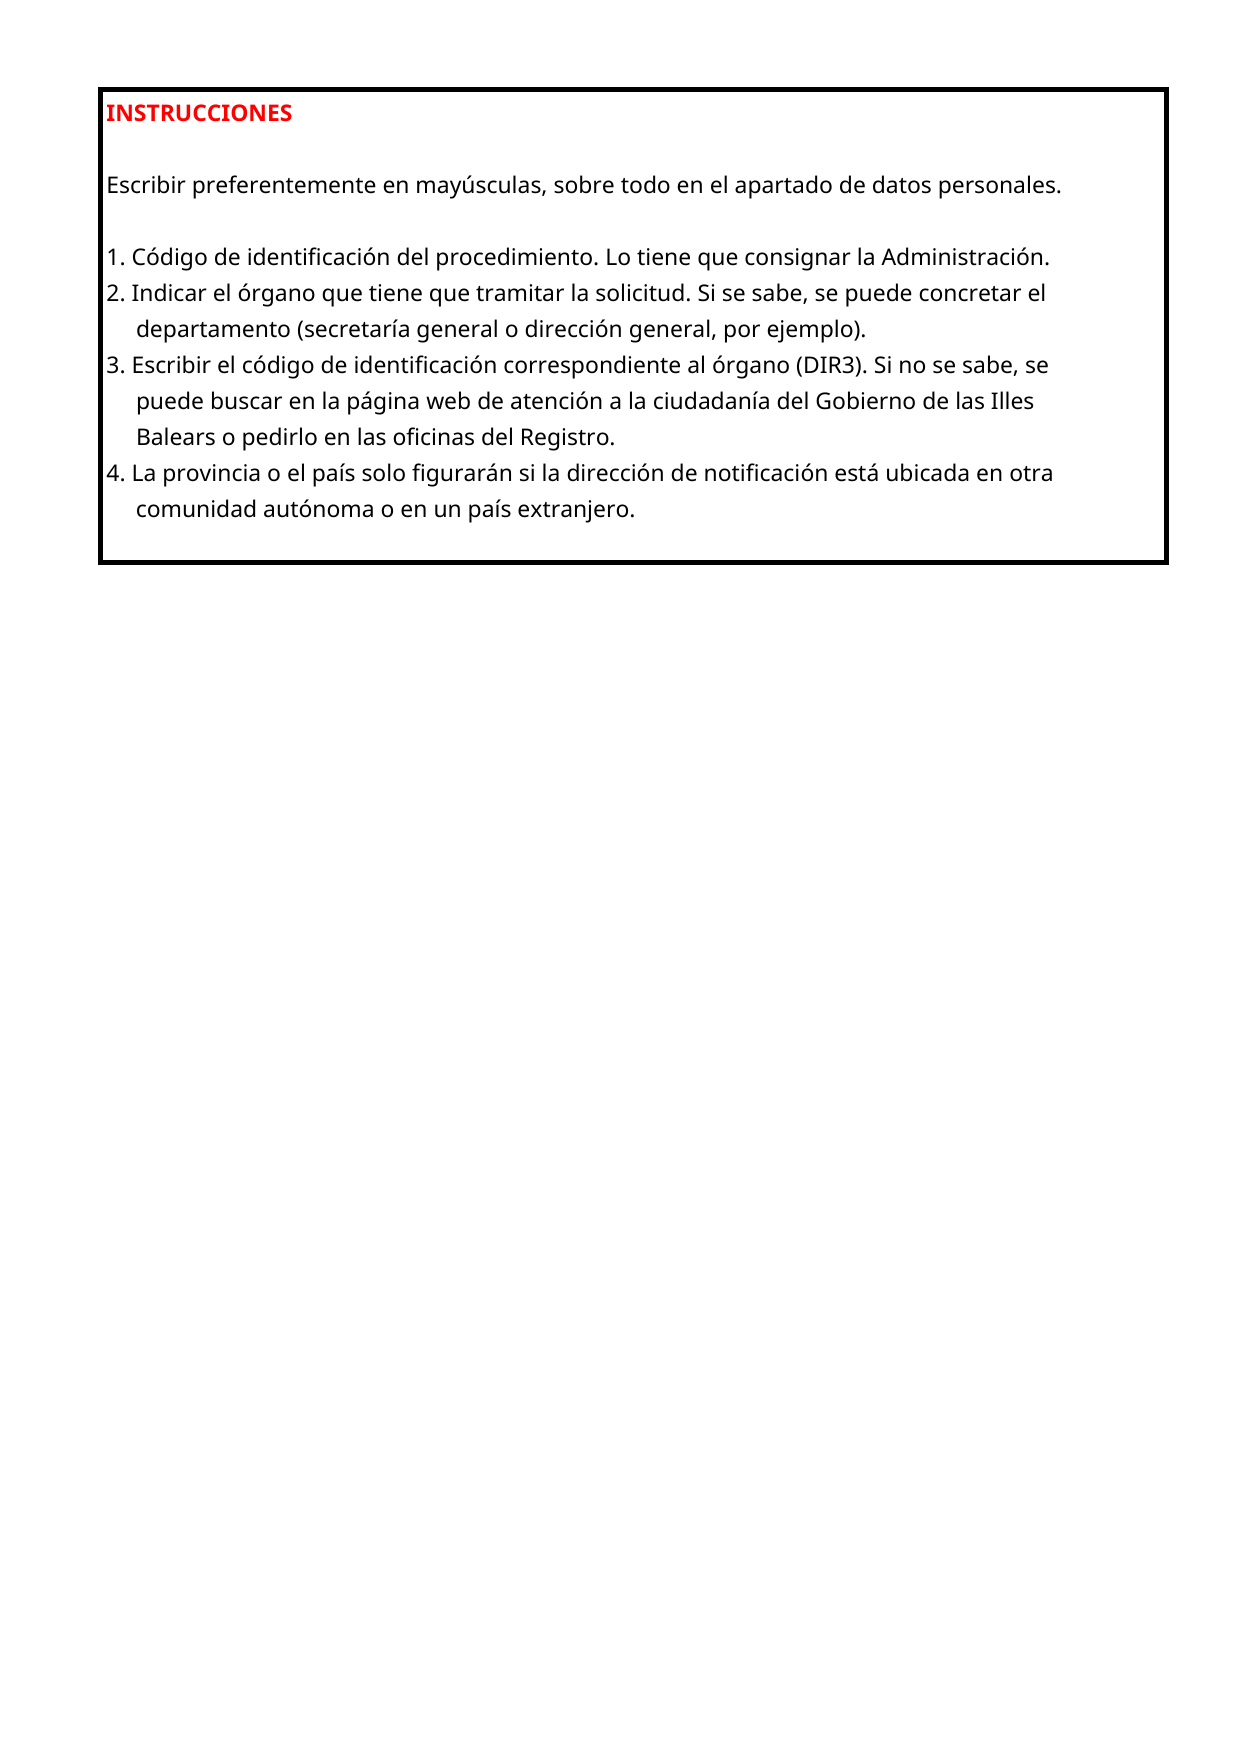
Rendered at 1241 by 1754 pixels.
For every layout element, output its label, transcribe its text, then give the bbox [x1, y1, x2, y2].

table_header INSTRUCCIONES Escribir preferentemente en mayúsculas, sobre todo en el apartado de datos personales. 1. Código de identificación del procedimiento. Lo tiene que consignar la Administración. 2. Indicar el órgano que tiene que tramitar la solicitud. Si se sabe, se puede concretar el departamento (secretaría general o dirección general, por ejemplo). 3. Escribir el código de identificación correspondiente al órgano (DIR3). Si no se sabe, se puede buscar en la página web de atención a la ciudadanía del Gobierno de las Illes Balears o pedirlo en las oficinas del Registro. 4. La provincia o el país solo figurarán si la dirección de notificación está ubicada en otra comunidad autónoma o en un país extranjero. [103, 92, 1164, 560]
